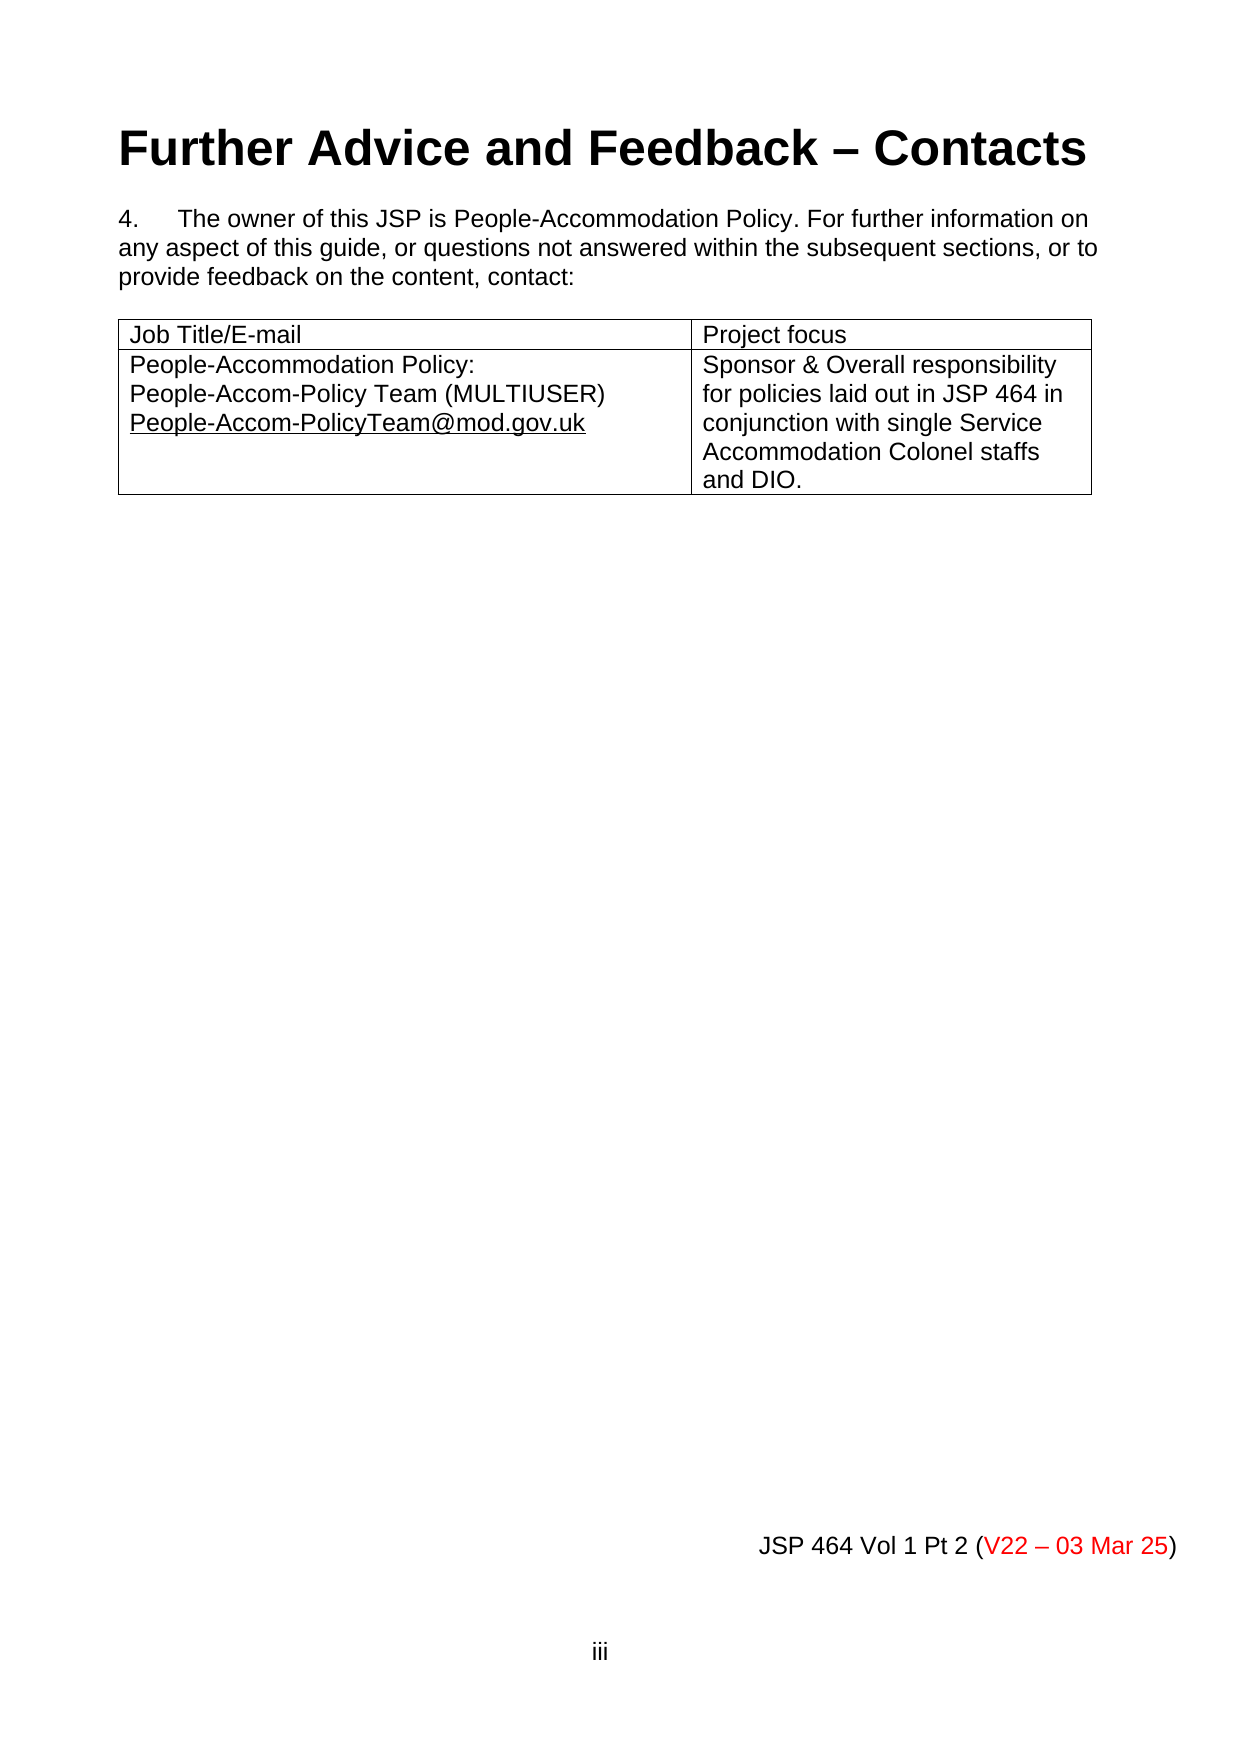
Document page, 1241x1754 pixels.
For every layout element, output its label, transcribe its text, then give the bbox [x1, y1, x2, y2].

subtitle Further Advice and Feedback – Contacts [118, 118, 1122, 176]
table_cell People-Accommodation Policy: People-Accom-Policy Team (MULTIUSER) People-Accom-PolicyTeam@mod.gov.uk [119, 350, 691, 494]
text 4. The owner of this JSP is People-Accommodation Policy. For further information on any aspect of this guide, or questions not answered within the subsequent sections, or to provide feedback on the content, contact: [118, 204, 1122, 291]
table_cell Sponsor & Overall responsibility for policies laid out in JSP 464 in conjunction with single Service Accommodation Colonel staffs and DIO. [692, 350, 1091, 494]
table_header Job Title/E-mail [119, 320, 691, 349]
table_header Project focus [692, 320, 1091, 349]
